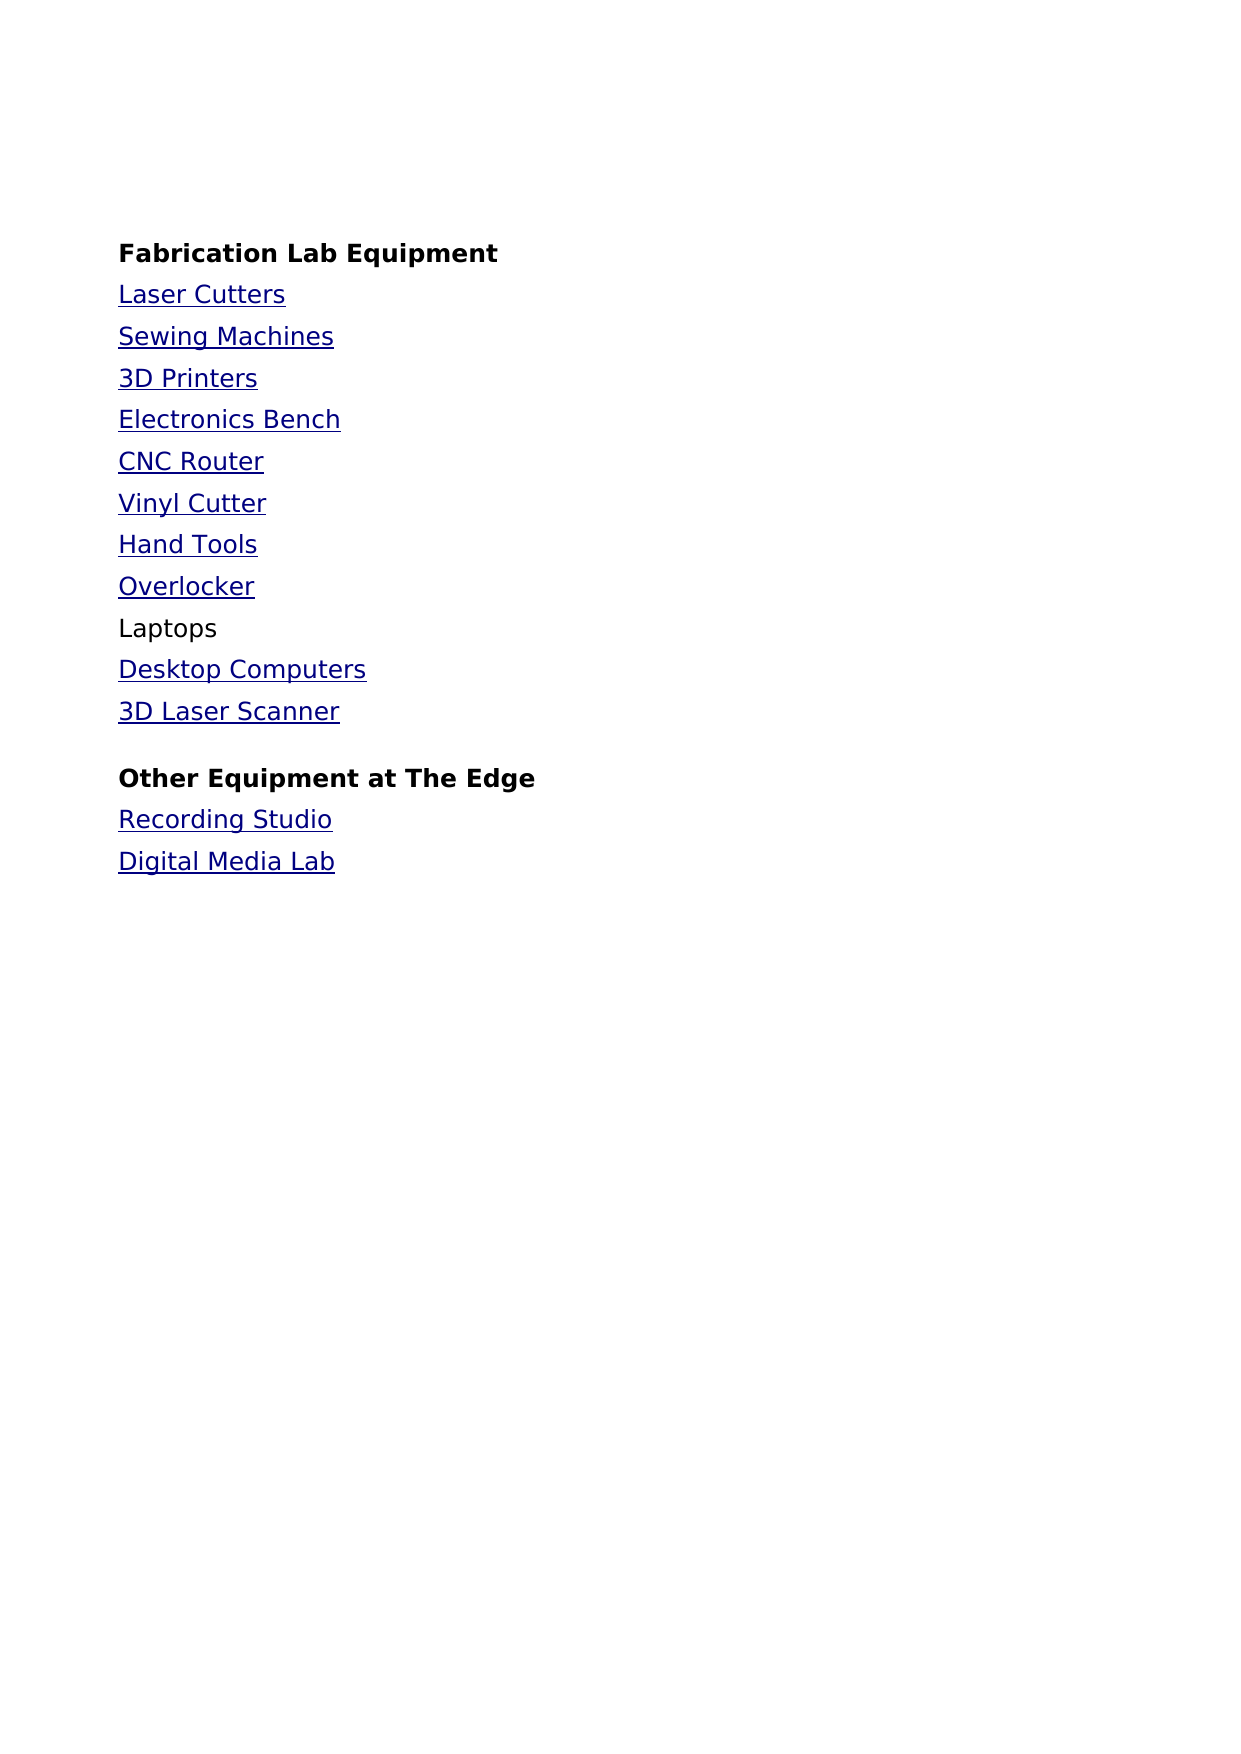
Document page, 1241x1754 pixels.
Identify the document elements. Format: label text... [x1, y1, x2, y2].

text Electronics Bench [118, 406, 1122, 435]
text Recording Studio [118, 806, 1122, 835]
text Desktop Computers [118, 656, 1122, 685]
text Digital Media Lab [118, 847, 1122, 876]
text CNC Router [118, 447, 1122, 476]
text Sewing Machines [118, 322, 1122, 351]
text Hand Tools [118, 531, 1122, 560]
text 3D Printers [118, 364, 1122, 393]
text Laser Cutters [118, 281, 1122, 310]
text Vinyl Cutter [118, 489, 1122, 518]
subtitle Fabrication Lab Equipment [118, 239, 1122, 268]
text 3D Laser Scanner [118, 697, 1122, 726]
subtitle Other Equipment at The Edge [118, 764, 1122, 793]
text Overlocker [118, 572, 1122, 601]
text Laptops [118, 614, 1122, 643]
